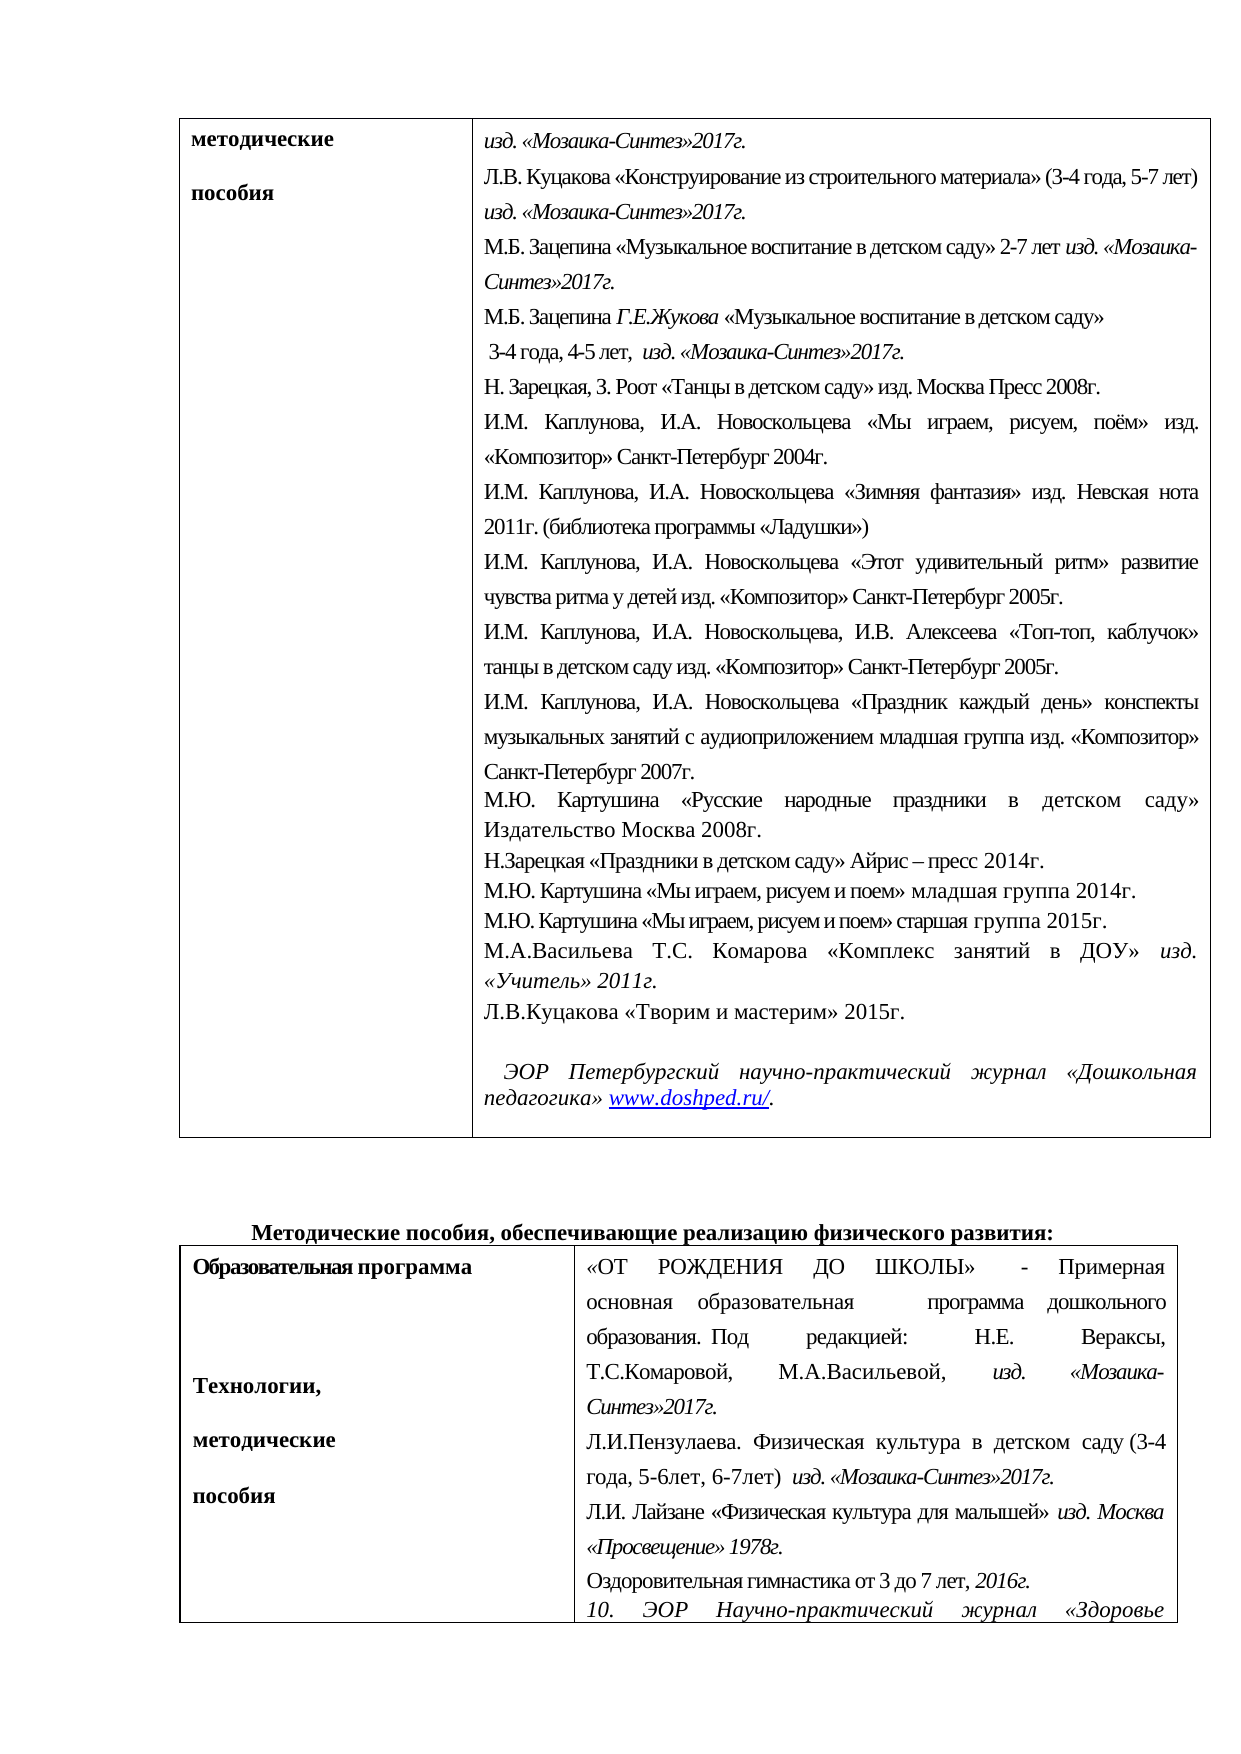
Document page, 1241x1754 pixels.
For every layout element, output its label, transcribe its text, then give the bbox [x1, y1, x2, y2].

table_header Образовательная программа Технологии, методические пособия [181, 1246, 574, 1622]
table_header «ОТ РОЖДЕНИЯ ДО ШКОЛЫ» - Примерная основная образовательная программа дошкольного образования. Под редакцией: Н.Е. Вераксы, Т.С.Комаровой, М.А.Васильевой, изд. «Мозаика-Синтез»2017г. Л.И.Пензулаева. Физическая культура в детском саду (3-4 года, 5-6лет, 6-7лет) изд. «Мозаика-Синтез»2017г. Л.И. Лайзане «Физическая культура для малышей» изд. Москва «Просвещение» 1978г. Оздоровительная гимнастика от 3 до 7 лет, 2016г. 10. ЭОР Научно-практический журнал «Здоровье [575, 1246, 1177, 1622]
text Методические пособия, обеспечивающие реализацию физического развития: [177, 1219, 1167, 1245]
table_cell методические пособия [180, 119, 472, 1137]
table_cell изд. «Мозаика-Синтез»2017г. Л.В. Куцакова «Конструирование из строительного материала» (3-4 года, 5-7 лет) изд. «Мозаика-Синтез»2017г. М.Б. Зацепина «Музыкальное воспитание в детском саду» 2-7 лет изд. «Мозаика-Синтез»2017г. М.Б. Зацепина Г.Е.Жукова «Музыкальное воспитание в детском саду» 3-4 года, 4-5 лет, изд. «Мозаика-Синтез»2017г. Н. Зарецкая, З. Роот «Танцы в детском саду» изд. Москва Пресс 2008г. И.М. Каплунова, И.А. Новоскольцева «Мы играем, рисуем, поём» изд. «Композитор» Санкт-Петербург 2004г. И.М. Каплунова, И.А. Новоскольцева «Зимняя фантазия» изд. Невская нота 2011г. (библиотека программы «Ладушки») И.М. Каплунова, И.А. Новоскольцева «Этот удивительный ритм» развитие чувства ритма у детей изд. «Композитор» Санкт-Петербург 2005г. И.М. Каплунова, И.А. Новоскольцева, И.В. Алексеева «Топ-топ, каблучок» танцы в детском саду изд. «Композитор» Санкт-Петербург 2005г. И.М. Каплунова, И.А. Новоскольцева «Праздник каждый день» конспекты музыкальных занятий с аудиоприложением младшая группа изд. «Композитор» Санкт-Петербург 2007г. М.Ю. Картушина «Русские народные праздники в детском саду» Издательство Москва 2008г. Н.Зарецкая «Праздники в детском саду» Айрис – пресс 2014г. М.Ю. Картушина «Мы играем, рисуем и поем» младшая группа 2014г. М.Ю. Картушина «Мы играем, рисуем и поем» старшая группа 2015г. М.А.Васильева Т.С. Комарова «Комплекс занятий в ДОУ» изд. «Учитель» 2011г. Л.В.Куцакова «Творим и мастерим» 2015г. ЭОР Петербургский научно-практический журнал «Дошкольная педагогика» www.doshped.ru/. [473, 119, 1210, 1137]
